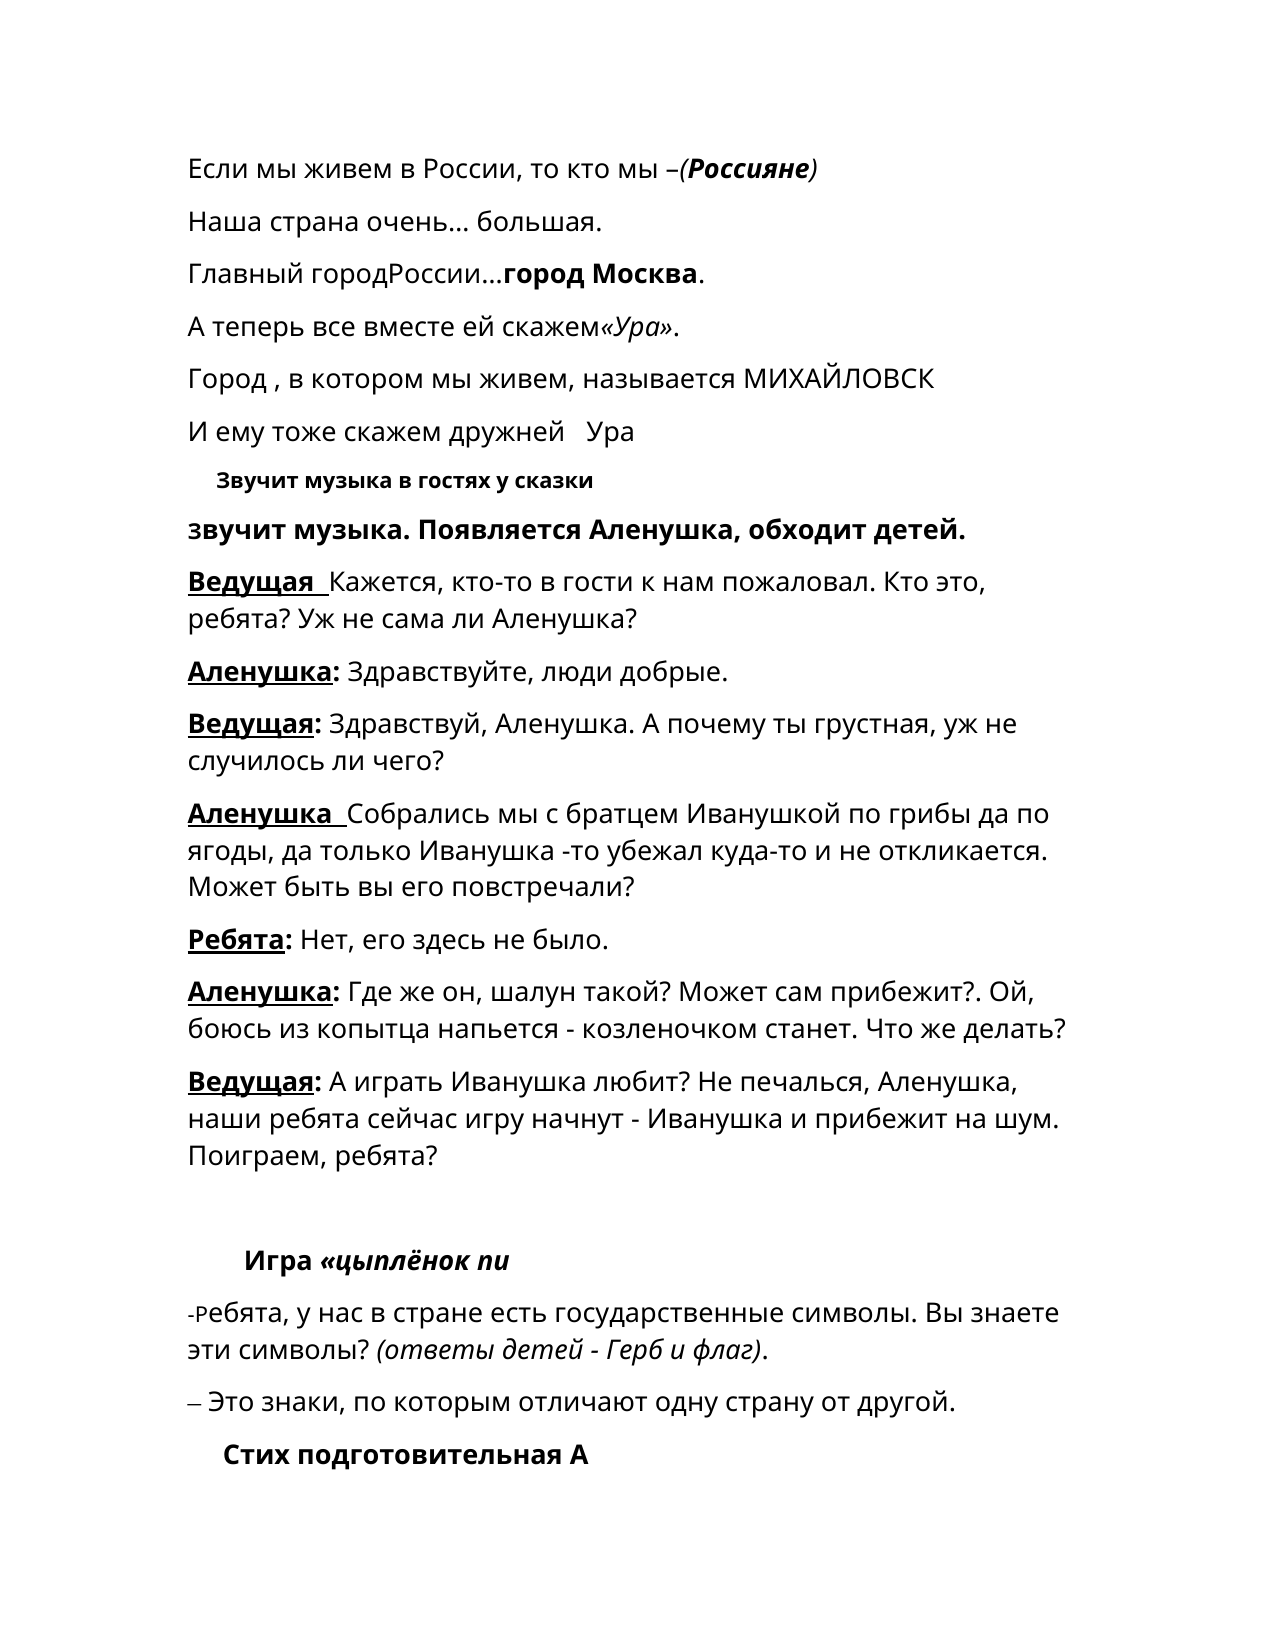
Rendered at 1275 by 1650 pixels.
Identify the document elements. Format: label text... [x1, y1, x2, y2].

text Если мы живем в России, то кто мы –(Россияне) [187, 150, 1087, 187]
text Аленушка: Где же он, шалун такой? Может сам прибежит?. Ой, боюсь из копытца напьется - козленочком станет. Что же делать? [187, 973, 1087, 1047]
text Аленушка: Здравствуйте, люди добрые. [187, 652, 1087, 689]
text Аленушка Собрались мы с братцем Иванушкой по грибы да по ягоды, да только Иванушка -то убежал куда-то и не откликается. Может быть вы его повстречали? [187, 794, 1087, 905]
text Звучит музыка в гостях у сказки [187, 465, 1087, 495]
text А теперь все вместе ей скажем«Ура». [187, 307, 1087, 344]
text Главный городРоссии…город Москва. [187, 255, 1087, 292]
text Наша страна очень… большая. [187, 202, 1087, 239]
text -Ребята, у нас в стране есть государственные символы. Вы знаете эти символы? (ответы детей - Герб и флаг). [187, 1293, 1087, 1367]
text Стих подготовительная А [187, 1435, 1087, 1472]
text – Это знаки, по которым отличают одну страну от другой. [187, 1383, 1087, 1420]
text Ведущая Кажется, кто-то в гости к нам пожаловал. Кто это, ребята? Уж не сама ли Аленушка? [187, 563, 1087, 637]
text Звучит музыка. Появляется Аленушка, обходит детей. [187, 510, 1087, 547]
text Ведущая: Здравствуй, Аленушка. А почему ты грустная, уж не случилось ли чего? [187, 705, 1087, 778]
text И ему тоже скажем дружней Ура [187, 412, 1087, 449]
text Ведущая: А играть Иванушка любит? Не печалься, Аленушка, наши ребята сейчас игру начнут - Иванушка и прибежит на шум. Поиграем, ребята? [187, 1062, 1087, 1173]
text Ребята: Нет, его здесь не было. [187, 920, 1087, 957]
text Город , в котором мы живем, называется МИХАЙЛОВСК [187, 360, 1087, 397]
text Игра «цыплёнок пи [187, 1241, 1087, 1278]
